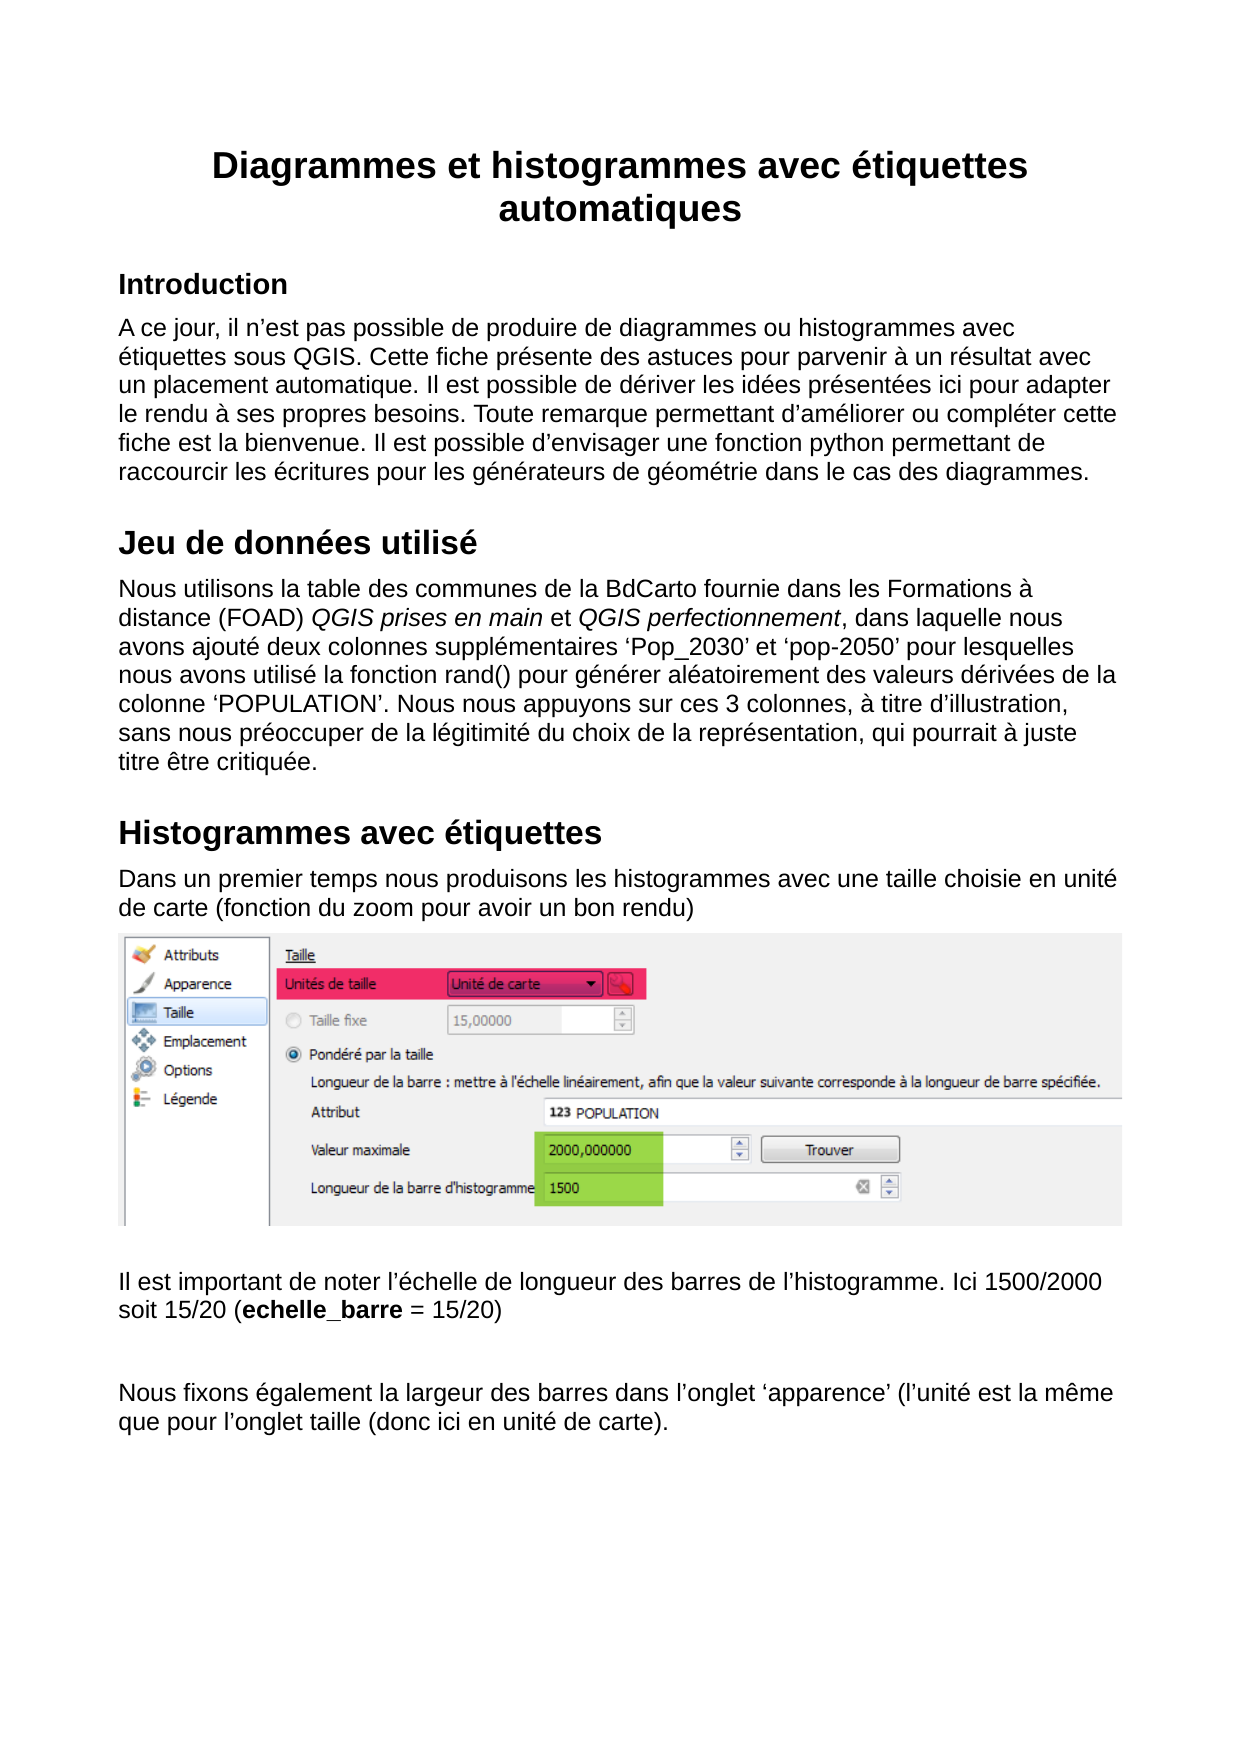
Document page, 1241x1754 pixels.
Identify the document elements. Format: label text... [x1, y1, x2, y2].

text A ce jour, il n’est pas possible de produire de diagrammes ou histogrammes avec étiquettes sous QGIS. Cette fiche présente des astuces pour parvenir à un résultat avec un placement automatique. Il est possible de dériver les idées présentées ici pour adapter le rendu à ses propres besoins. Toute remarque permettant d’améliorer ou compléter cette fiche est la bienvenue. Il est possible d’envisager une fonction python permettant de raccourcir les écritures pour les générateurs de géométrie dans le cas des diagrammes. [118, 313, 1122, 485]
text Nous utilisons la table des communes de la BdCarto fournie dans les Formations à distance (FOAD) QGIS prises en main et QGIS perfectionnement, dans laquelle nous avons ajouté deux colonnes supplémentaires ‘Pop_2030’ et ‘pop-2050’ pour lesquelles nous avons utilisé la fonction rand() pour générer aléatoirement des valeurs dérivées de la colonne ‘POPULATION’. Nous nous appuyons sur ces 3 colonnes, à titre d’illustration, sans nous préoccuper de la légitimité du choix de la représentation, qui pourrait à juste titre être critiquée. [118, 574, 1122, 775]
text Nous fixons également la largeur des barres dans l’onglet ‘apparence’ (l’unité est la même que pour l’onglet taille (donc ici en unité de carte). [118, 1378, 1122, 1435]
subtitle Introduction [118, 267, 1122, 300]
picture [118, 933, 1123, 1226]
text Dans un premier temps nous produisons les histogrammes avec une taille choisie en unité de carte (fonction du zoom pour avoir un bon rendu) [118, 864, 1122, 921]
subtitle Jeu de données utilisé [118, 523, 1122, 562]
subtitle Histogrammes avec étiquettes [118, 813, 1122, 851]
title Diagrammes et histogrammes avec étiquettes automatiques [118, 143, 1122, 229]
text Il est important de noter l’échelle de longueur des barres de l’histogramme. Ici 1500/2000 soit 15/20 (echelle_barre = 15/20) [118, 1266, 1122, 1324]
